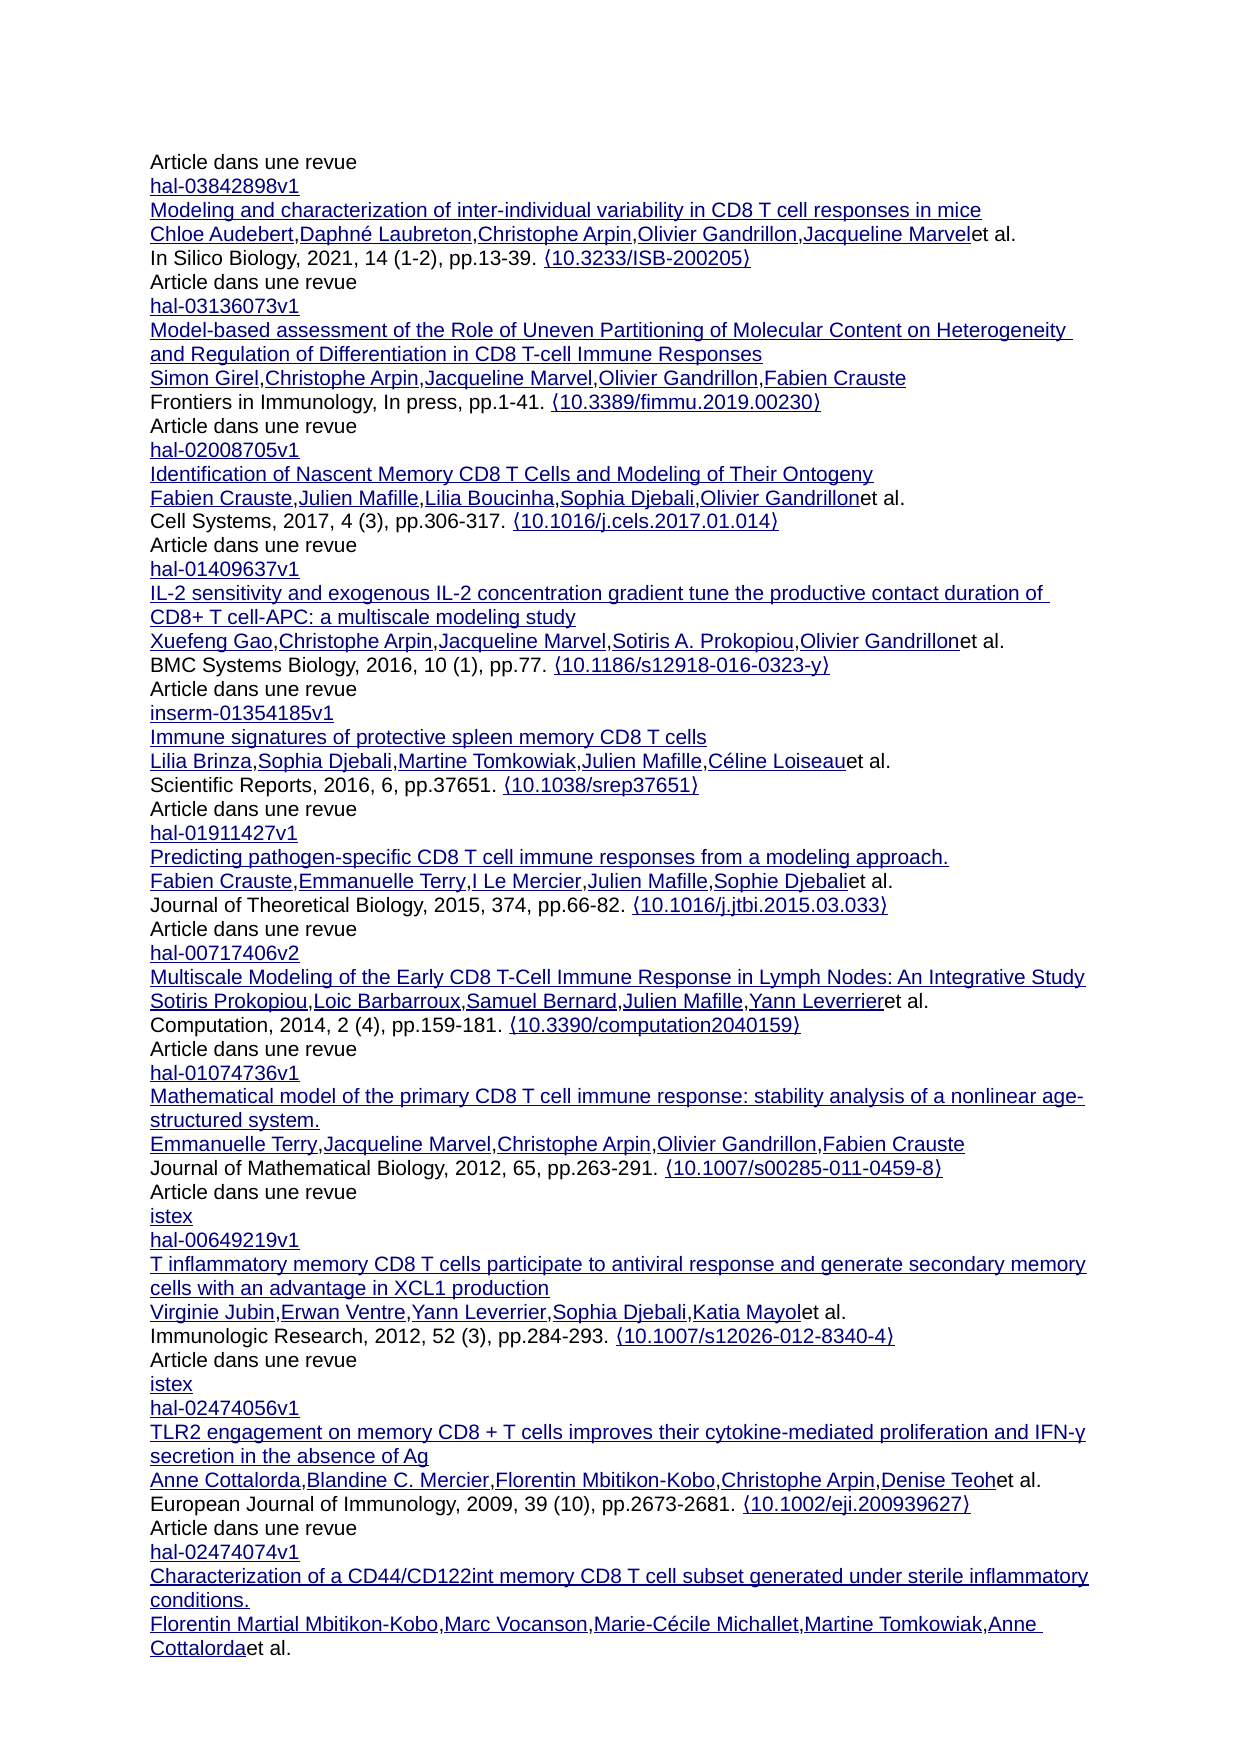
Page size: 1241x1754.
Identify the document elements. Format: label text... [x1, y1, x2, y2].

table_cell Mathematical model of the primary CD8 T cell immune response: stability analysis of a nonlinear age-structured system. Emmanuelle Terry,Jacqueline Marvel,Christophe Arpin,Olivier Gandrillon,Fabien Crauste Journal of Mathematical Biology, 2012, 65, pp.263-291. ⟨10.1007/s00285-011-0459-8⟩ Article dans une revue istex hal-00649219v1 [150, 1084, 1090, 1252]
table_cell Characterization of a CD44/CD122int memory CD8 T cell subset generated under sterile inflammatory conditions. Florentin Martial Mbitikon-Kobo,Marc Vocanson,Marie-Cécile Michallet,Martine Tomkowiak,Anne Cottalordaet al. [150, 1564, 1090, 1659]
table_cell IL-2 sensitivity and exogenous IL-2 concentration gradient tune the productive contact duration of CD8+ T cell-APC: a multiscale modeling study Xuefeng Gao,Christophe Arpin,Jacqueline Marvel,Sotiris A. Prokopiou,Olivier Gandrillonet al. BMC Systems Biology, 2016, 10 (1), pp.77. ⟨10.1186/s12918-016-0323-y⟩ Article dans une revue inserm-01354185v1 [150, 581, 1090, 725]
table_cell Predicting pathogen-specific CD8 T cell immune responses from a modeling approach. Fabien Crauste,Emmanuelle Terry,I Le Mercier,Julien Mafille,Sophie Djebaliet al. Journal of Theoretical Biology, 2015, 374, pp.66-82. ⟨10.1016/j.jtbi.2015.03.033⟩ Article dans une revue hal-00717406v2 [150, 845, 1090, 964]
table_cell Modeling and characterization of inter-individual variability in CD8 T cell responses in mice Chloe Audebert,Daphné Laubreton,Christophe Arpin,Olivier Gandrillon,Jacqueline Marvelet al. In Silico Biology, 2021, 14 (1-2), pp.13-39. ⟨10.3233/ISB-200205⟩ Article dans une revue hal-03136073v1 [150, 198, 1090, 318]
table_cell TLR2 engagement on memory CD8 + T cells improves their cytokine-mediated proliferation and IFN-γ secretion in the absence of Ag Anne Cottalorda,Blandine C. Mercier,Florentin Mbitikon-Kobo,Christophe Arpin,Denise Teohet al. European Journal of Immunology, 2009, 39 (10), pp.2673-2681. ⟨10.1002/eji.200939627⟩ Article dans une revue hal-02474074v1 [150, 1420, 1090, 1563]
table_cell Immune signatures of protective spleen memory CD8 T cells Lilia Brinza,Sophia Djebali,Martine Tomkowiak,Julien Mafille,Céline Loiseauet al. Scientific Reports, 2016, 6, pp.37651. ⟨10.1038/srep37651⟩ Article dans une revue hal-01911427v1 [150, 725, 1090, 845]
table_cell Multiscale Modeling of the Early CD8 T-Cell Immune Response in Lymph Nodes: An Integrative Study Sotiris Prokopiou,Loic Barbarroux,Samuel Bernard,Julien Mafille,Yann Leverrieret al. Computation, 2014, 2 (4), pp.159-181. ⟨10.3390/computation2040159⟩ Article dans une revue hal-01074736v1 [150, 965, 1090, 1084]
table_cell T inflammatory memory CD8 T cells participate to antiviral response and generate secondary memory cells with an advantage in XCL1 production Virginie Jubin,Erwan Ventre,Yann Leverrier,Sophia Djebali,Katia Mayolet al. Immunologic Research, 2012, 52 (3), pp.284-293. ⟨10.1007/s12026-012-8340-4⟩ Article dans une revue istex hal-02474056v1 [150, 1252, 1090, 1420]
table_cell Identification of Nascent Memory CD8 T Cells and Modeling of Their Ontogeny Fabien Crauste,Julien Mafille,Lilia Boucinha,Sophia Djebali,Olivier Gandrillonet al. Cell Systems, 2017, 4 (3), pp.306-317. ⟨10.1016/j.cels.2017.01.014⟩ Article dans une revue hal-01409637v1 [150, 461, 1090, 581]
table_cell Article dans une revue hal-03842898v1 [150, 150, 1090, 198]
table_cell Model-based assessment of the Role of Uneven Partitioning of Molecular Content on Heterogeneity and Regulation of Differentiation in CD8 T-cell Immune Responses Simon Girel,Christophe Arpin,Jacqueline Marvel,Olivier Gandrillon,Fabien Crauste Frontiers in Immunology, In press, pp.1-41. ⟨10.3389/fimmu.2019.00230⟩ Article dans une revue hal-02008705v1 [150, 318, 1090, 461]
